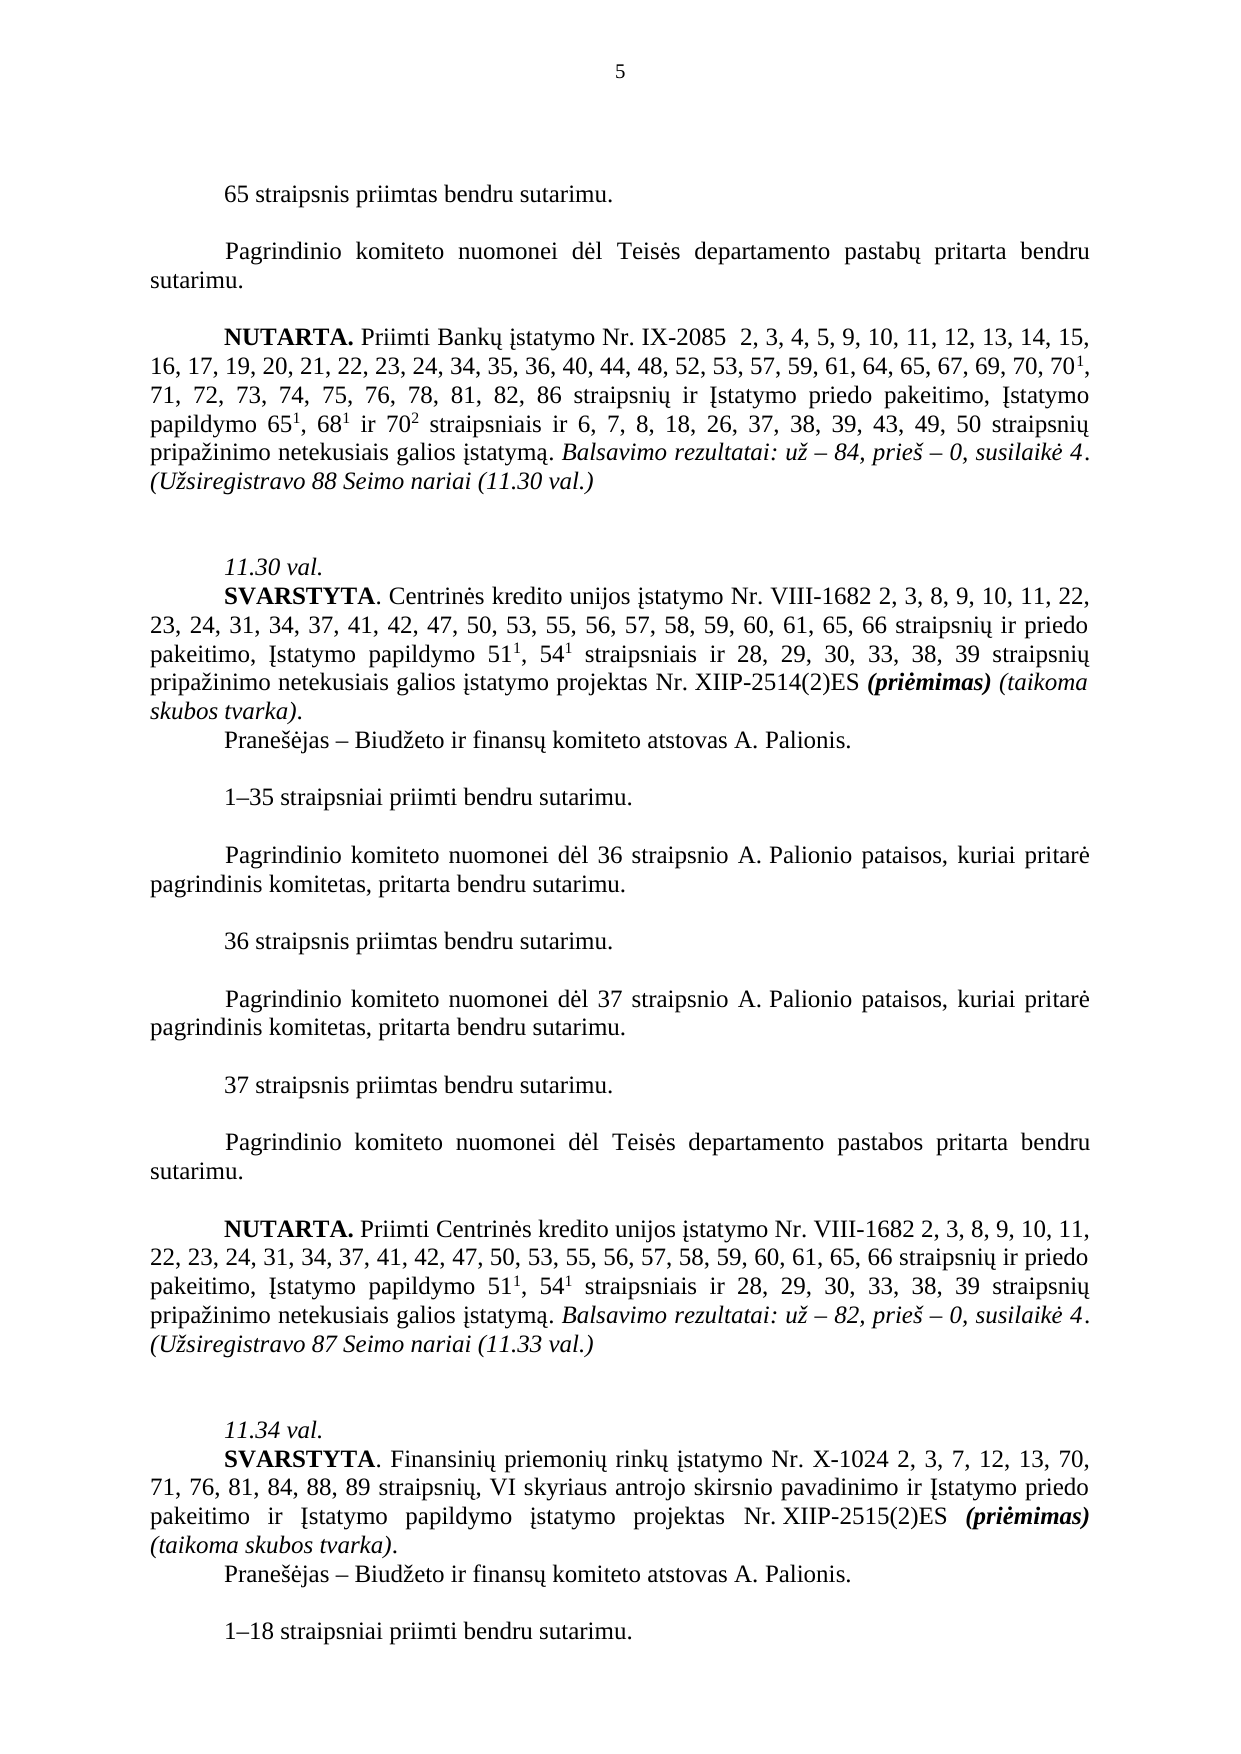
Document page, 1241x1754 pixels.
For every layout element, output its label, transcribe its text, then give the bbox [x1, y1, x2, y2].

text 1–35 straipsniai priimti bendru sutarimu. [150, 782, 1090, 811]
text Pranešėjas – Biudžeto ir finansų komiteto atstovas A. Palionis. [150, 725, 1090, 754]
text Pranešėjas – Biudžeto ir finansų komiteto atstovas A. Palionis. [150, 1559, 1090, 1587]
text 37 straipsnis priimtas bendru sutarimu. [150, 1070, 1090, 1099]
text SVARSTYTA. Centrinės kredito unijos įstatymo Nr. VIII-1682 2, 3, 8, 9, 10, 11, 22, 23, 24, 31, 34, 37, 41, 42, 47, 50, 53, 55, 56, 57, 58, 59, 60, 61, 65, 66 straipsnių ir priedo pakeitimo, Įstatymo papildymo 511, 541 straipsniais ir 28, 29, 30, 33, 38, 39 straipsnių pripažinimo netekusiais galios įstatymo projektas Nr. XIIP-2514(2)ES (priėmimas) (taikoma skubos tvarka). [150, 581, 1090, 725]
text Pagrindinio komiteto nuomonei dėl 36 straipsnio A. Palionio pataisos, kuriai pritarė pagrindinis komitetas, pritarta bendru sutarimu. [150, 840, 1090, 897]
text 65 straipsnis priimtas bendru sutarimu. [150, 179, 1090, 207]
text 36 straipsnis priimtas bendru sutarimu. [150, 926, 1090, 955]
text SVARSTYTA. Finansinių priemonių rinkų įstatymo Nr. X-1024 2, 3, 7, 12, 13, 70, 71, 76, 81, 84, 88, 89 straipsnių, VI skyriaus antrojo skirsnio pavadinimo ir Įstatymo priedo pakeitimo ir Įstatymo papildymo įstatymo projektas Nr. XIIP-2515(2)ES (priėmimas) (taikoma skubos tvarka). [150, 1444, 1090, 1559]
text Pagrindinio komiteto nuomonei dėl 37 straipsnio A. Palionio pataisos, kuriai pritarė pagrindinis komitetas, pritarta bendru sutarimu. [150, 984, 1090, 1041]
text NUTARTA. Priimti Centrinės kredito unijos įstatymo Nr. VIII-1682 2, 3, 8, 9, 10, 11, 22, 23, 24, 31, 34, 37, 41, 42, 47, 50, 53, 55, 56, 57, 58, 59, 60, 61, 65, 66 straipsnių ir priedo pakeitimo, Įstatymo papildymo 511, 541 straipsniais ir 28, 29, 30, 33, 38, 39 straipsnių pripažinimo netekusiais galios įstatymą. Balsavimo rezultatai: už – 82, prieš – 0, susilaikė 4. (Užsiregistravo 87 Seimo nariai (11.33 val.) [150, 1214, 1090, 1357]
text 11.30 val. [150, 552, 1090, 581]
text NUTARTA. Priimti Bankų įstatymo Nr. IX-2085 2, 3, 4, 5, 9, 10, 11, 12, 13, 14, 15, 16, 17, 19, 20, 21, 22, 23, 24, 34, 35, 36, 40, 44, 48, 52, 53, 57, 59, 61, 64, 65, 67, 69, 70, 701, 71, 72, 73, 74, 75, 76, 78, 81, 82, 86 straipsnių ir Įstatymo priedo pakeitimo, Įstatymo papildymo 651, 681 ir 702 straipsniais ir 6, 7, 8, 18, 26, 37, 38, 39, 43, 49, 50 straipsnių pripažinimo netekusiais galios įstatymą. Balsavimo rezultatai: už – 84, prieš – 0, susilaikė 4. (Užsiregistravo 88 Seimo nariai (11.30 val.) [150, 322, 1090, 495]
text 11.34 val. [150, 1415, 1090, 1444]
text Pagrindinio komiteto nuomonei dėl Teisės departamento pastabų pritarta bendru sutarimu. [150, 236, 1090, 294]
text 1–18 straipsniai priimti bendru sutarimu. [150, 1616, 1090, 1645]
text Pagrindinio komiteto nuomonei dėl Teisės departamento pastabos pritarta bendru sutarimu. [150, 1127, 1090, 1185]
